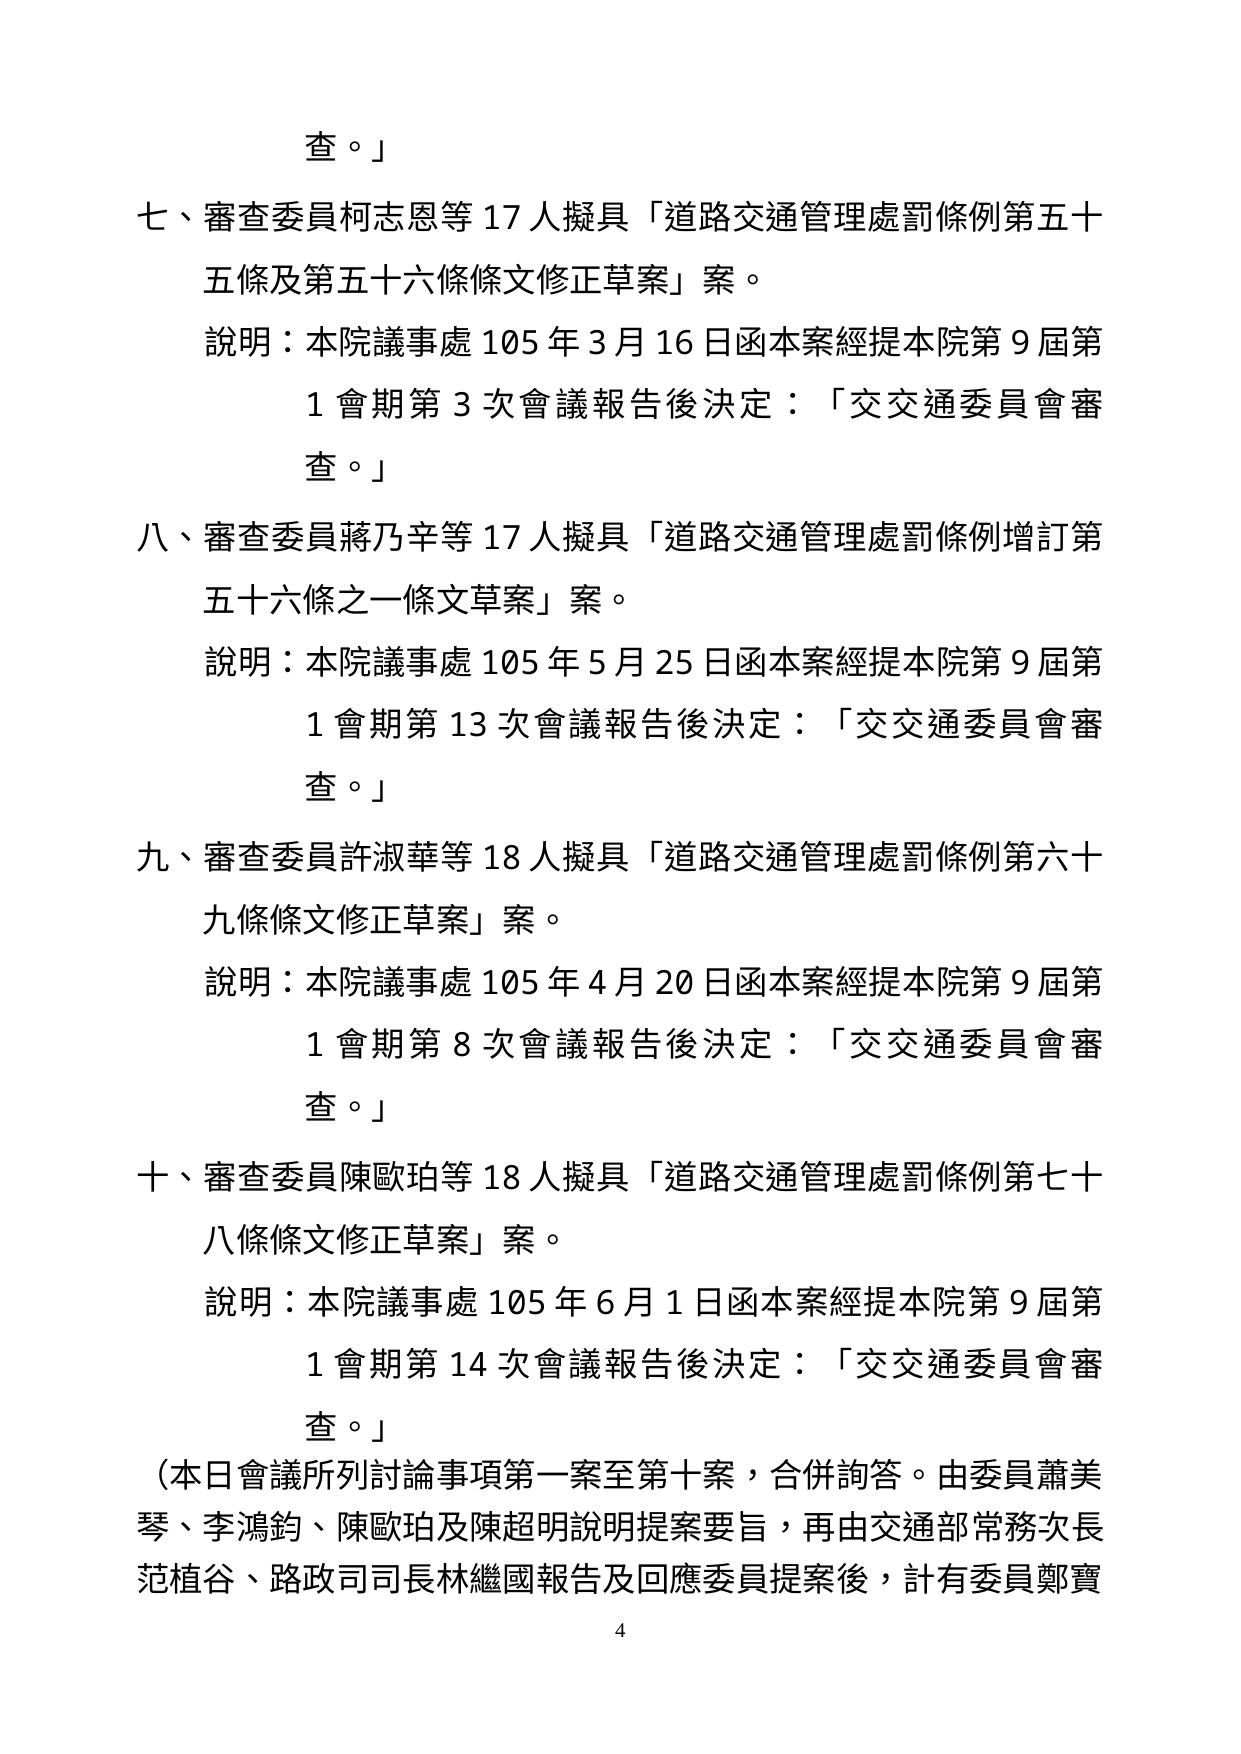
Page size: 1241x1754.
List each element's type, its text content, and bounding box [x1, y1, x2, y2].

text 查。」 [204, 103, 1104, 166]
text 說明：本院議事處105年3月16日函本案經提本院第9屆第1會期第3次會議報告後決定：「交交通委員會審查。」 [204, 298, 1104, 486]
text 七、審查委員柯志恩等17人擬具「道路交通管理處罰條例第五十五條及第五十六條條文修正草案」案。 [136, 173, 1104, 298]
text （本日會議所列討論事項第一案至第十案，合併詢答。由委員蕭美琴、李鴻鈞、陳歐珀及陳超明說明提案要旨，再由交通部常務次長范植谷、路政司司長林繼國報告及回應委員提案後，計有委員鄭寶清、陳歐珀、李昆澤、蕭美琴、鄭天財、鄭運鵬、葉宜津、劉櫂豪、趙正宇、陳素月、林俊憲、李鴻鈞、王惠美、黃偉哲及盧秀燕等15人提出質詢，均經交通部常務次長范植谷及相關人員分別予以答復；委員簡東明及顏寬恒所提書面質詢，列入紀錄並刊登公報。） [136, 1446, 1104, 1602]
text 八、審查委員蔣乃辛等17人擬具「道路交通管理處罰條例增訂第五十六條之一條文草案」案。 [136, 493, 1104, 618]
text 九、審查委員許淑華等18人擬具「道路交通管理處罰條例第六十九條條文修正草案」案。 [136, 813, 1104, 938]
text 說明：本院議事處105年4月20日函本案經提本院第9屆第1會期第8次會議報告後決定：「交交通委員會審查。」 [204, 938, 1104, 1126]
text 說明：本院議事處105年5月25日函本案經提本院第9屆第1會期第13次會議報告後決定：「交交通委員會審查。」 [204, 618, 1104, 806]
text 十、審查委員陳歐珀等18人擬具「道路交通管理處罰條例第七十八條條文修正草案」案。 [136, 1133, 1104, 1258]
text 說明：本院議事處105年6月1日函本案經提本院第9屆第1會期第14次會議報告後決定：「交交通委員會審查。」 [204, 1258, 1104, 1446]
